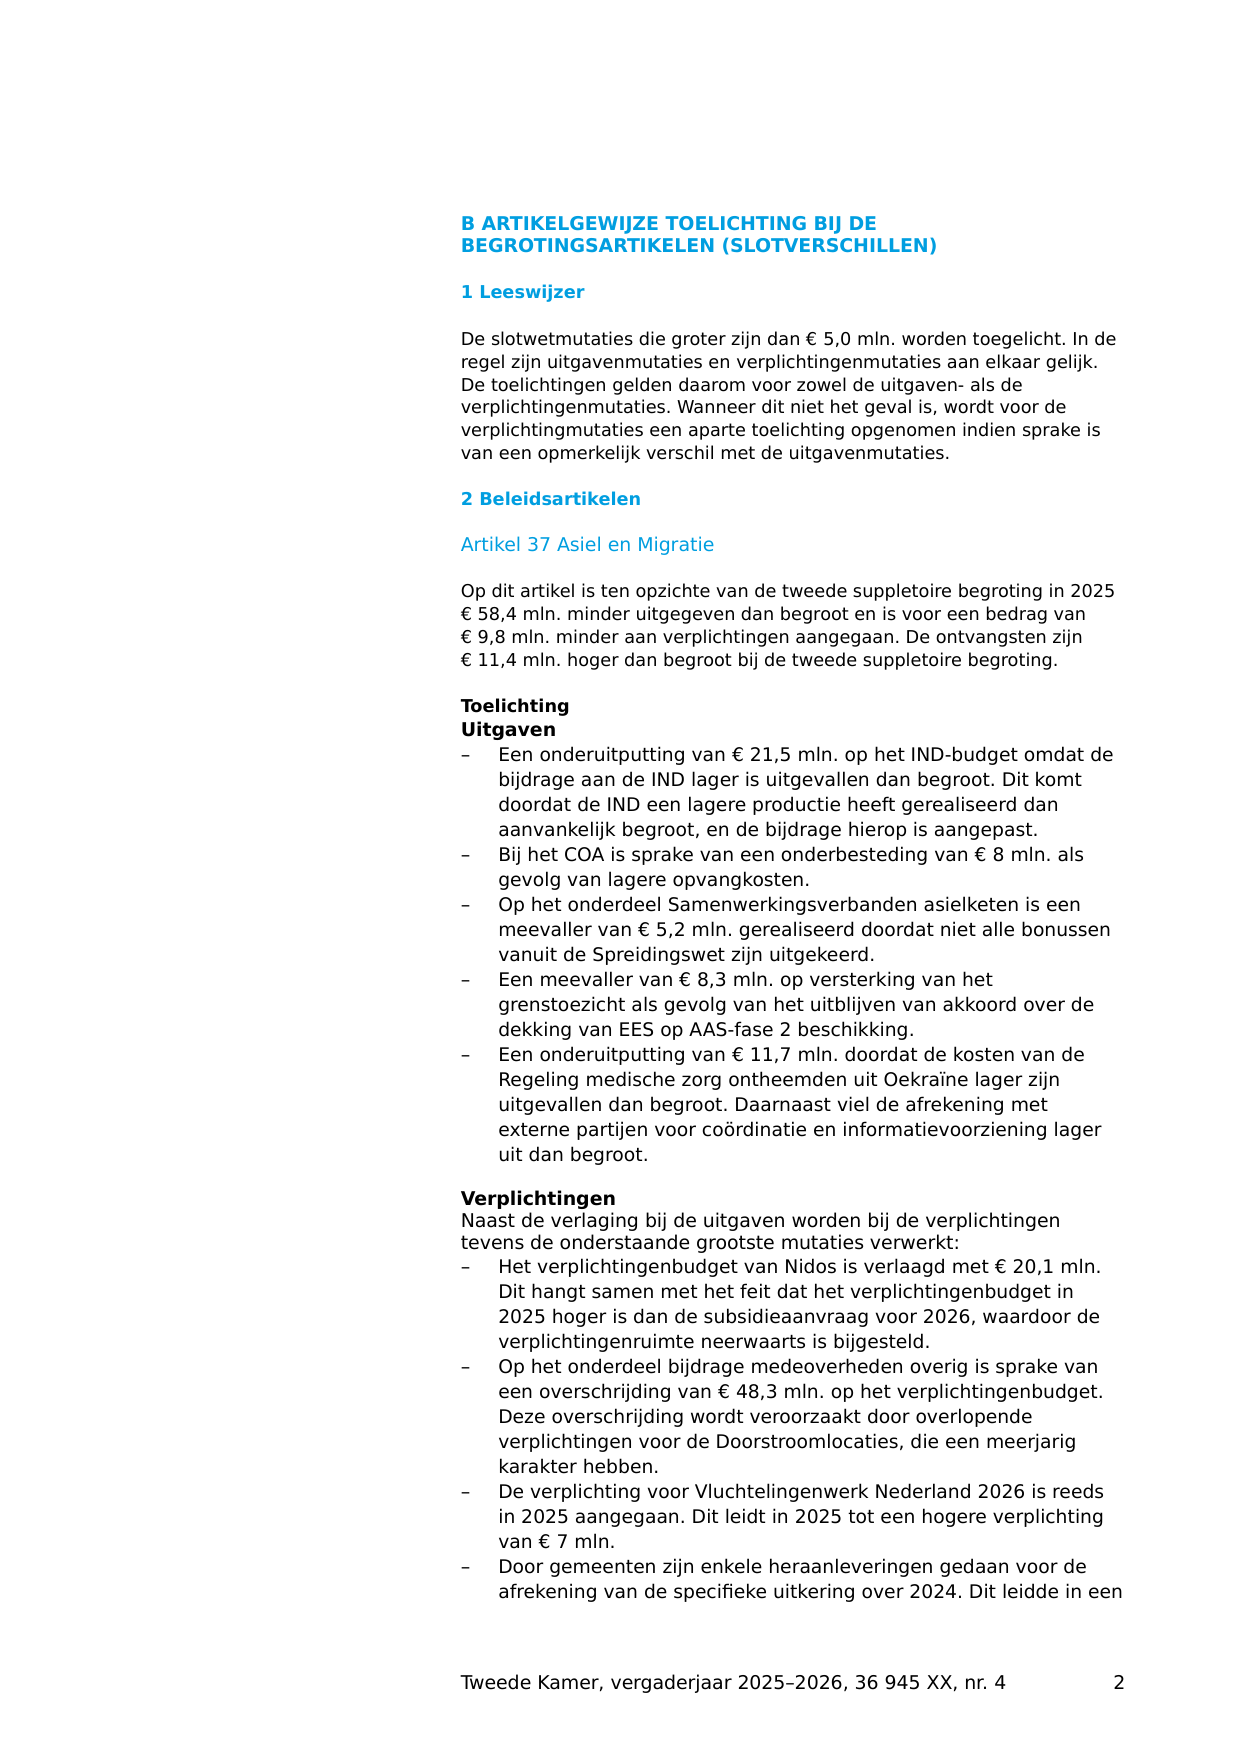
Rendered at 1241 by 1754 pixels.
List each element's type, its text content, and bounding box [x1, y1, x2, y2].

text Verplichtingen Naast de verlaging bij de uitgaven worden bij de verplichtingen tevens de onderstaande grootste mutaties verwerkt: [461, 1188, 1125, 1254]
list Op het onderdeel bijdrage medeoverheden overig is sprake van een overschrijding van € 48,3 mln. op het verplichtingenbudget. Deze overschrijding wordt veroorzaakt door overlopende verplichtingen voor de Doorstroomlocaties, die een meerjarig karakter hebben. [461, 1354, 1125, 1479]
text Toelichting [461, 694, 1125, 717]
list Op het onderdeel Samenwerkingsverbanden asielketen is een meevaller van € 5,2 mln. gerealiseerd doordat niet alle bonussen vanuit de Spreidingswet zijn uitgekeerd. [461, 891, 1125, 966]
list Bij het COA is sprake van een onderbesteding van € 8 mln. als gevolg van lagere opvangkosten. [461, 841, 1125, 891]
title 1 Leeswijzer [461, 280, 1125, 303]
title Artikel 37 Asiel en Migratie [461, 534, 1125, 556]
list De verplichting voor Vluchtelingenwerk Nederland 2026 is reeds in 2025 aangegaan. Dit leidt in 2025 tot een hogere verplichting van € 7 mln. [461, 1479, 1125, 1554]
list Het verplichtingenbudget van Nidos is verlaagd met € 20,1 mln. Dit hangt samen met het feit dat het verplichtingenbudget in 2025 hoger is dan de subsidieaanvraag voor 2026, waardoor de verplichtingenruimte neerwaarts is bijgesteld. [461, 1254, 1125, 1354]
text Op dit artikel is ten opzichte van de tweede suppletoire begroting in 2025 € 58,4 mln. minder uitgegeven dan begroot en is voor een bedrag van € 9,8 mln. minder aan verplichtingen aangegaan. De ontvangsten zĳn € 11,4 mln. hoger dan begroot bĳ de tweede suppletoire begroting. [461, 579, 1125, 671]
list Door gemeenten zijn enkele heraanleveringen gedaan voor de afrekening van de specifieke uitkering over 2024. Dit leidde in een [461, 1554, 1125, 1604]
title 2 Beleidsartikelen [461, 487, 1125, 510]
list Een onderuitputting van € 21,5 mln. op het IND-budget omdat de bijdrage aan de IND lager is uitgevallen dan begroot. Dit komt doordat de IND een lagere productie heeft gerealiseerd dan aanvankelijk begroot, en de bijdrage hierop is aangepast. [461, 741, 1125, 841]
text Uitgaven [461, 719, 1125, 741]
text De slotwetmutaties die groter zĳn dan € 5,0 mln. worden toegelicht. In de regel zijn uitgavenmutaties en verplichtingenmutaties aan elkaar gelĳk. De toelichtingen gelden daarom voor zowel de uitgaven- als de verplichtingenmutaties. Wanneer dit niet het geval is, wordt voor de verplichtingmutaties een aparte toelichting opgenomen indien sprake is van een opmerkelĳk verschil met de uitgavenmutaties. [461, 327, 1125, 464]
list Een meevaller van € 8,3 mln. op versterking van het grenstoezicht als gevolg van het uitblijven van akkoord over de dekking van EES op AAS-fase 2 beschikking. [461, 966, 1125, 1041]
list Een onderuitputting van € 11,7 mln. doordat de kosten van de Regeling medische zorg ontheemden uit Oekraïne lager zijn uitgevallen dan begroot. Daarnaast viel de afrekening met externe partijen voor coördinatie en informatievoorziening lager uit dan begroot. [461, 1041, 1125, 1166]
title B Artikelgewijze toelichting bij de begrotingsartikelen (slotverschillen) [461, 213, 1125, 257]
